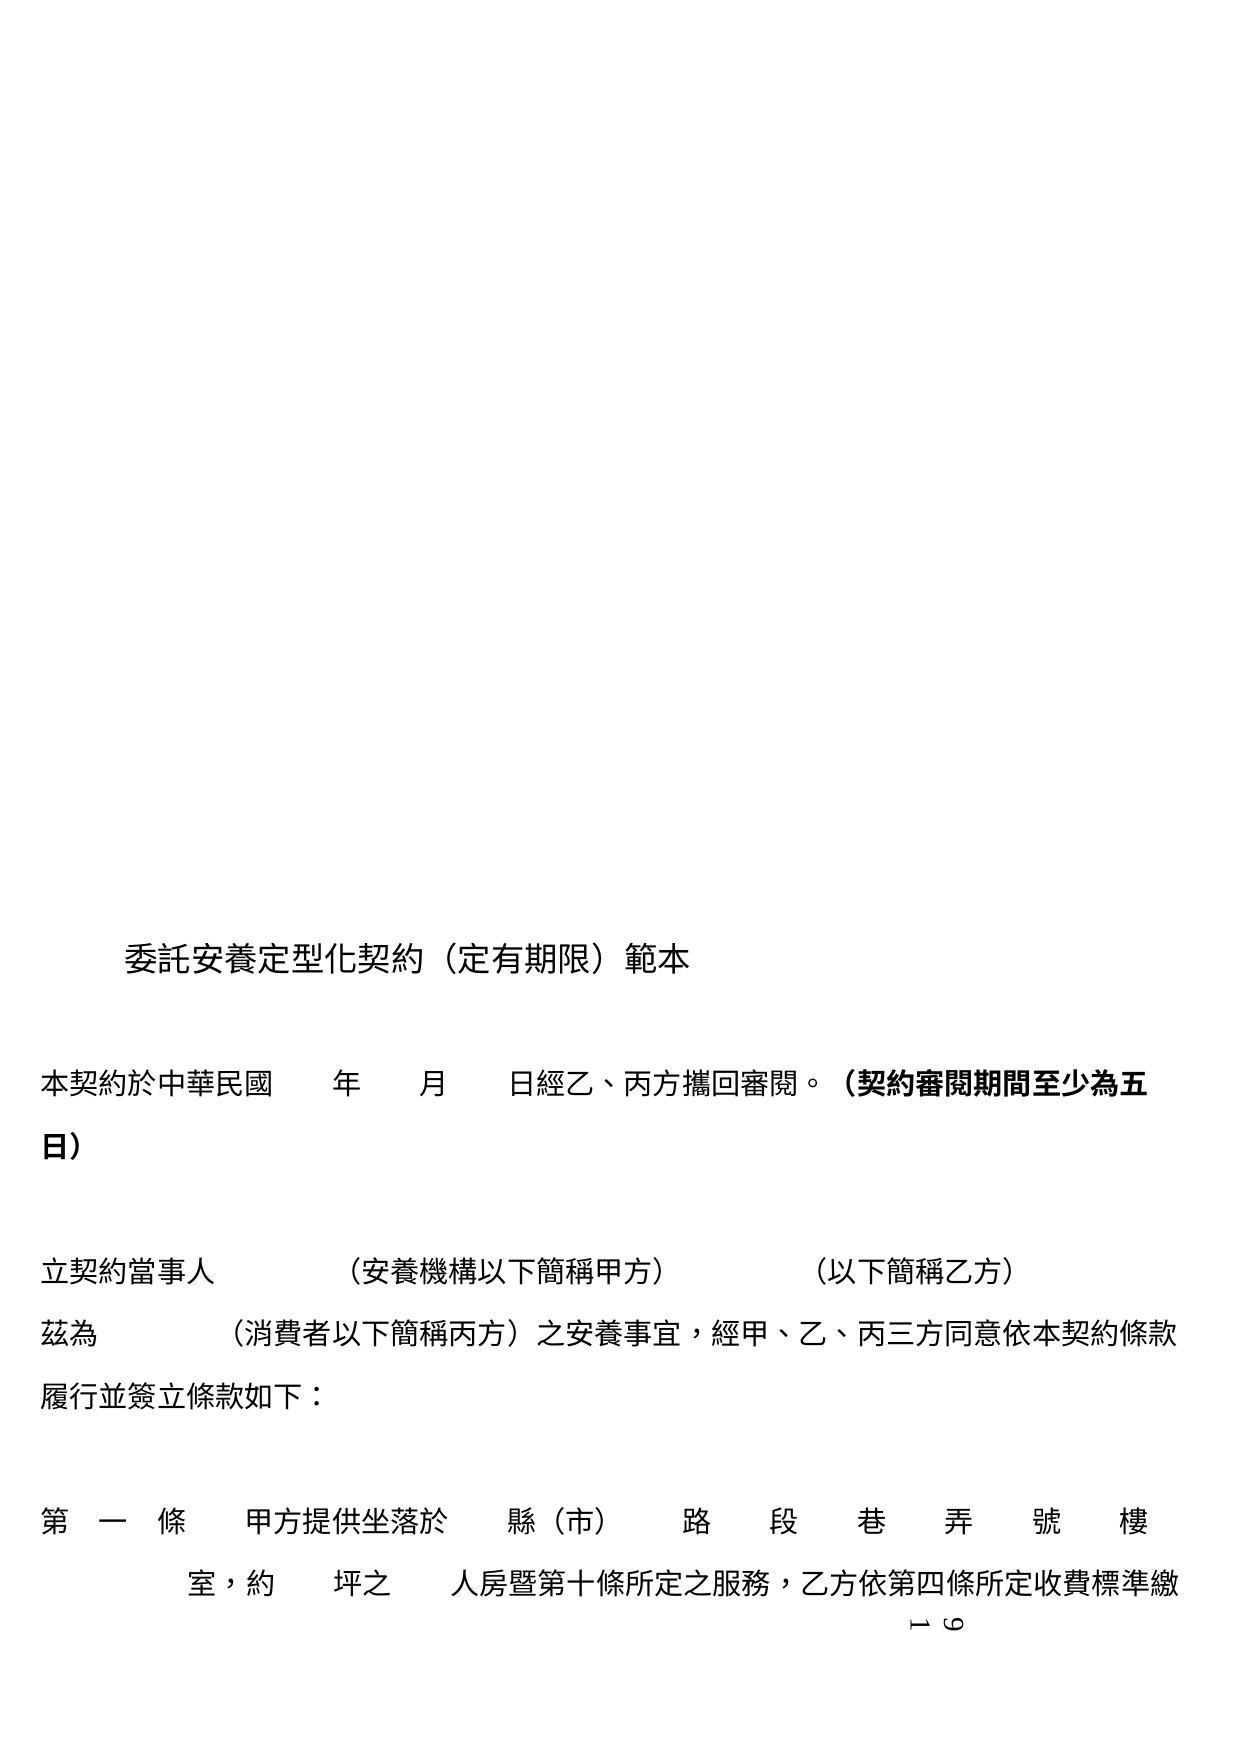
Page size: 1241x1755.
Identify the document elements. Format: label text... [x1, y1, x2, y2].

text 委託安養定型化契約（定有期限）範本 [124, 915, 1116, 978]
table_cell 本契約於中華民國 年 月 日經乙、丙方攜回審閱。（契約審閱期間至少為五日） 立契約當事人 （安養機構以下簡稱甲方） （以下簡稱乙方） 茲為 （消費者以下簡稱丙方）之安養事宜，經甲、乙、丙三方同意依本契約條款履行並簽立條款如下： 第 一 條 甲方提供坐落於 縣（市） 路 段 巷 弄 號 樓 室，約 坪之 人房暨第十條所定之服務，乙方依第四條所定收費標準繳 [37, 1040, 1203, 1603]
table_header [37, 978, 1203, 1040]
